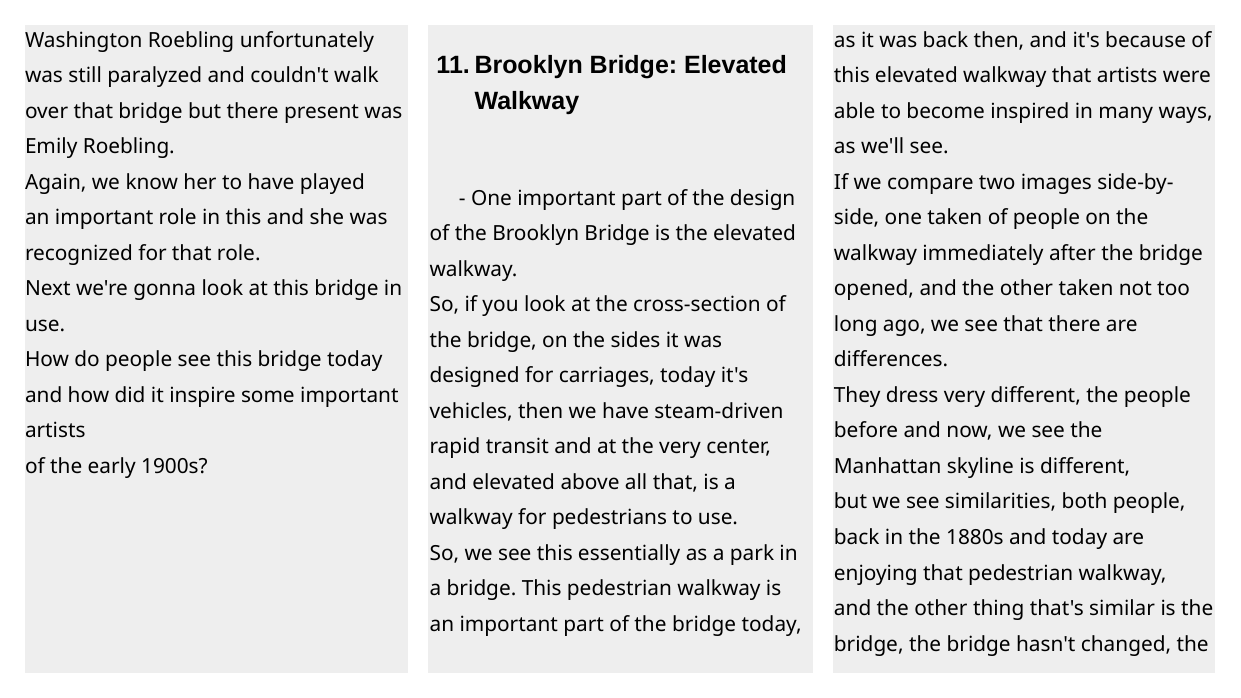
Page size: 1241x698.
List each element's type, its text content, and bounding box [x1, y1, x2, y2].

text as it was back then, and it's because of this elevated walkway that artists were able to become inspired in many ways, as we'll see. If we compare two images side-by-side, one taken of people on the walkway immediately after the bridge opened, and the other taken not too long ago, we see that there are differences. They dress very different, the people before and now, we see the Manhattan skyline is different, but we see similarities, both people, back in the 1880s and today are enjoying that pedestrian walkway, and the other thing that's similar is the bridge, the bridge hasn't changed, the [834, 25, 1215, 657]
text Washington Roebling unfortunately was still paralyzed and couldn't walk over that bridge but there present was Emily Roebling. Again, we know her to have played an important role in this and she was recognized for that role. Next we're gonna look at this bridge in use. How do people see this bridge today and how did it inspire some important artists of the early 1900s? [25, 25, 406, 479]
text - One important part of the design of the Brooklyn Bridge is the elevated walkway. So, if you look at the cross-section of the bridge, on the sides it was designed for carriages, today it's vehicles, then we have steam-driven rapid transit and at the very center, and elevated above all that, is a walkway for pedestrians to use. So, we see this essentially as a park in a bridge. This pedestrian walkway is an important part of the bridge today, [429, 183, 811, 637]
subtitle Brooklyn Bridge: Elevated Walkway [429, 50, 811, 114]
